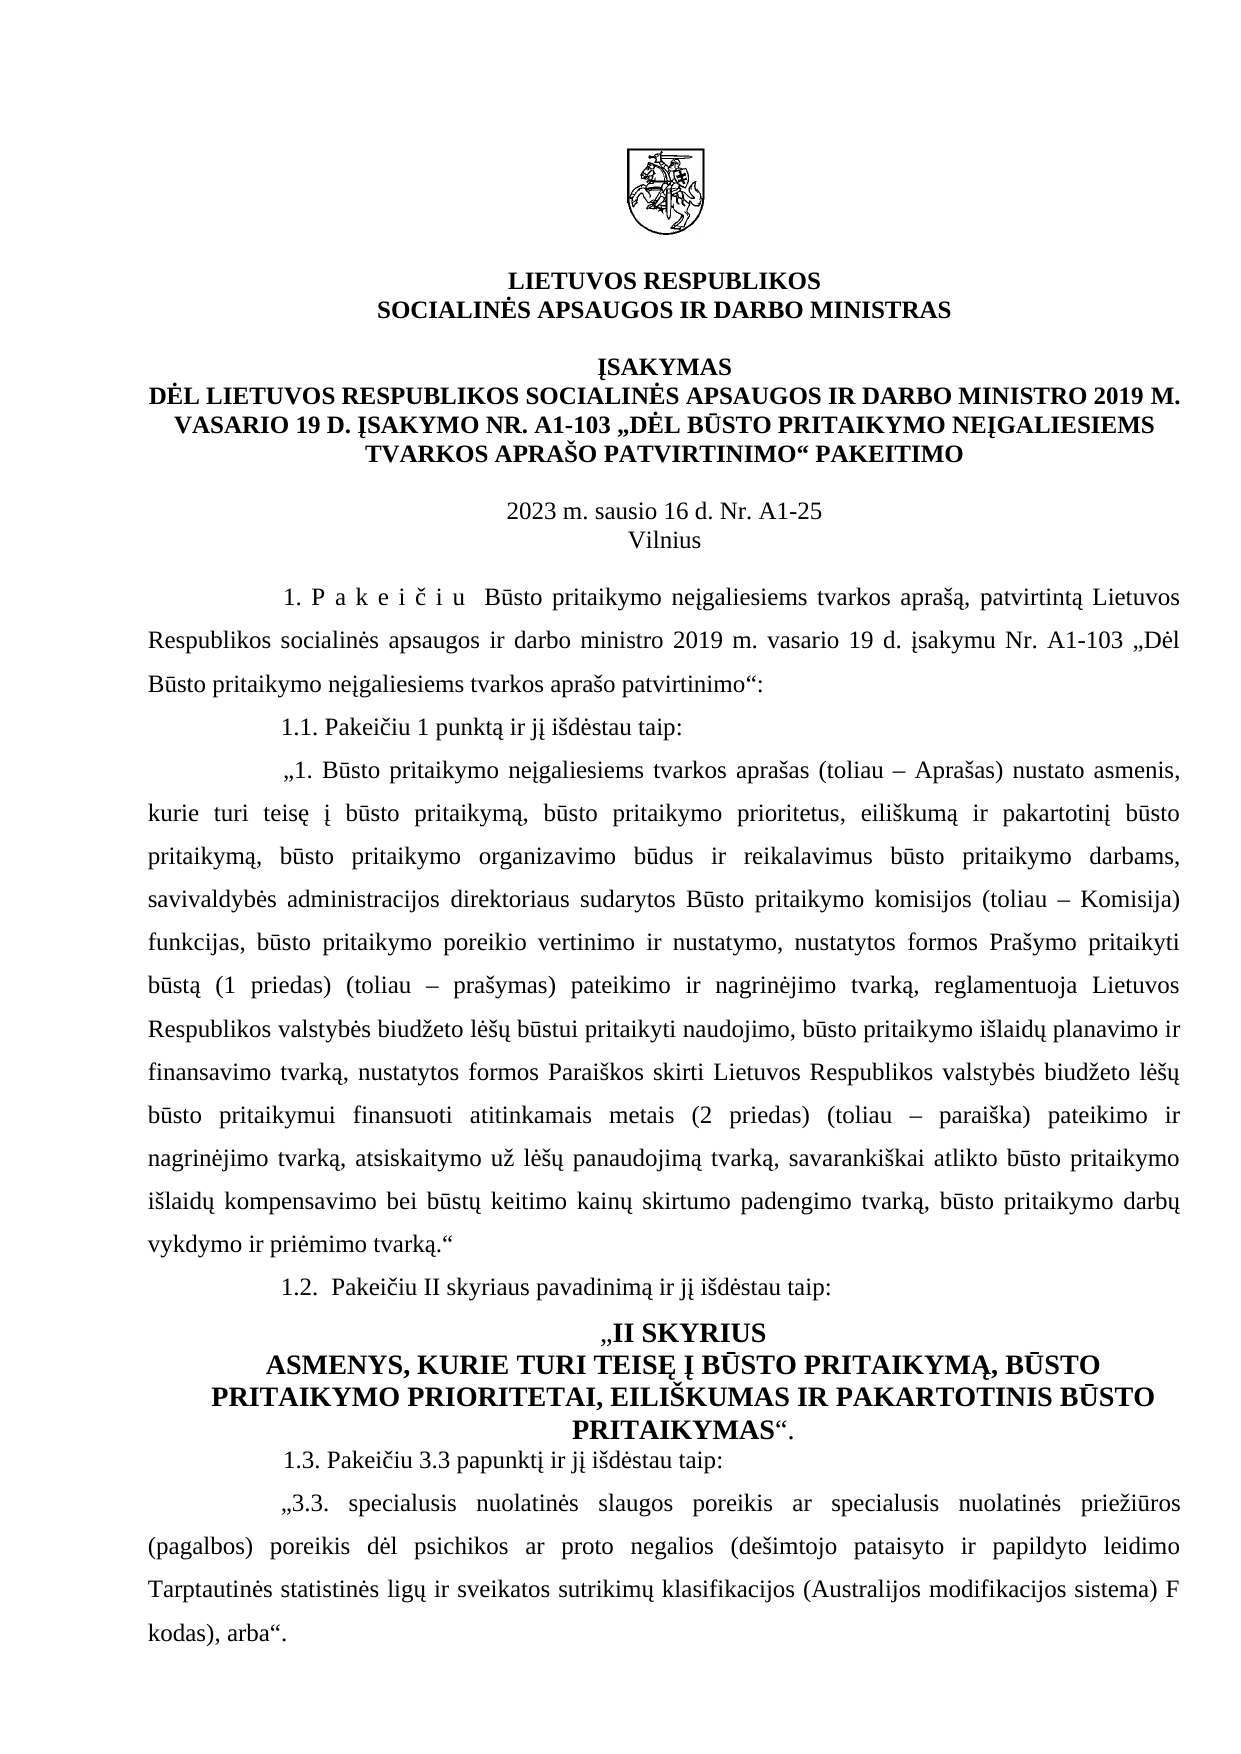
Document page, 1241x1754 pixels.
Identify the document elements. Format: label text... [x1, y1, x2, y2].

text „3.3. specialusis nuolatinės slaugos poreikis ar specialusis nuolatinės priežiūros (pagalbos) poreikis dėl psichikos ar proto negalios (dešimtojo pataisyto ir papildyto leidimo Tarptautinės statistinės ligų ir sveikatos sutrikimų klasifikacijos (Australijos modifikacijos sistema) F kodas), arba“. [148, 1488, 1181, 1646]
text SOCIALINĖS APSAUGOS IR DARBO MINISTRAS [148, 295, 1181, 324]
text LIETUVOS RESPUBLIKOS [148, 266, 1181, 295]
text 1.3. Pakeičiu 3.3 papunktį ir jį išdėstau taip: [283, 1445, 1181, 1474]
text Vilnius [148, 525, 1181, 554]
text 1.2. Pakeičiu II skyriaus pavadinimą ir jį išdėstau taip: [281, 1272, 1181, 1301]
text 2023 m. sausio 16 d. Nr. A1-25 [148, 496, 1181, 525]
text 1. P a k e i č i u Būsto pritaikymo neįgaliesiems tvarkos aprašą, patvirtintą Lietuvos Respublikos socialinės apsaugos ir darbo ministro 2019 m. vasario 19 d. įsakymu Nr. A1-103 „Dėl Būsto pritaikymo neįgaliesiems tvarkos aprašo patvirtinimo“: [148, 582, 1181, 697]
text 1.1. Pakeičiu 1 punktą ir jį išdėstau taip: [185, 712, 1181, 741]
text ASMENYS, KURIE TURI TEISĘ Į BŪSTO PRITAIKYMĄ, BŪSTO PRITAIKYMO PRIORITETAI, EILIŠKUMAS IR PAKARTOTINIS BŪSTO PRITAIKYMAS“. [185, 1348, 1181, 1445]
text ĮSAKYMAS [148, 352, 1181, 381]
text DĖL LIETUVOS RESPUBLIKOS SOCIALINĖS APSAUGOS IR DARBO MINISTRO 2019 M. VASARIO 19 D. ĮSAKYMO NR. A1-103 „DĖL BŪSTO PRITAIKYMO NEĮGALIESIEMS TVARKOS APRAŠO PATVIRTINIMO“ PAKEITIMO [148, 381, 1181, 467]
text „1. Būsto pritaikymo neįgaliesiems tvarkos aprašas (toliau – Aprašas) nustato asmenis, kurie turi teisę į būsto pritaikymą, būsto pritaikymo prioritetus, eiliškumą ir pakartotinį būsto pritaikymą, būsto pritaikymo organizavimo būdus ir reikalavimus būsto pritaikymo darbams, savivaldybės administracijos direktoriaus sudarytos Būsto pritaikymo komisijos (toliau – Komisija) funkcijas, būsto pritaikymo poreikio vertinimo ir nustatymo, nustatytos formos Prašymo pritaikyti būstą (1 priedas) (toliau – prašymas) pateikimo ir nagrinėjimo tvarką, reglamentuoja Lietuvos Respublikos valstybės biudžeto lėšų būstui pritaikyti naudojimo, būsto pritaikymo išlaidų planavimo ir finansavimo tvarką, nustatytos formos Paraiškos skirti Lietuvos Respublikos valstybės biudžeto lėšų būsto pritaikymui finansuoti atitinkamais metais (2 priedas) (toliau – paraiška) pateikimo ir nagrinėjimo tvarką, atsiskaitymo už lėšų panaudojimą tvarką, savarankiškai atlikto būsto pritaikymo išlaidų kompensavimo bei būstų keitimo kainų skirtumo padengimo tvarką, būsto pritaikymo darbų vykdymo ir priėmimo tvarką.“ [148, 755, 1181, 1258]
text „II SKYRIUS [185, 1316, 1181, 1348]
